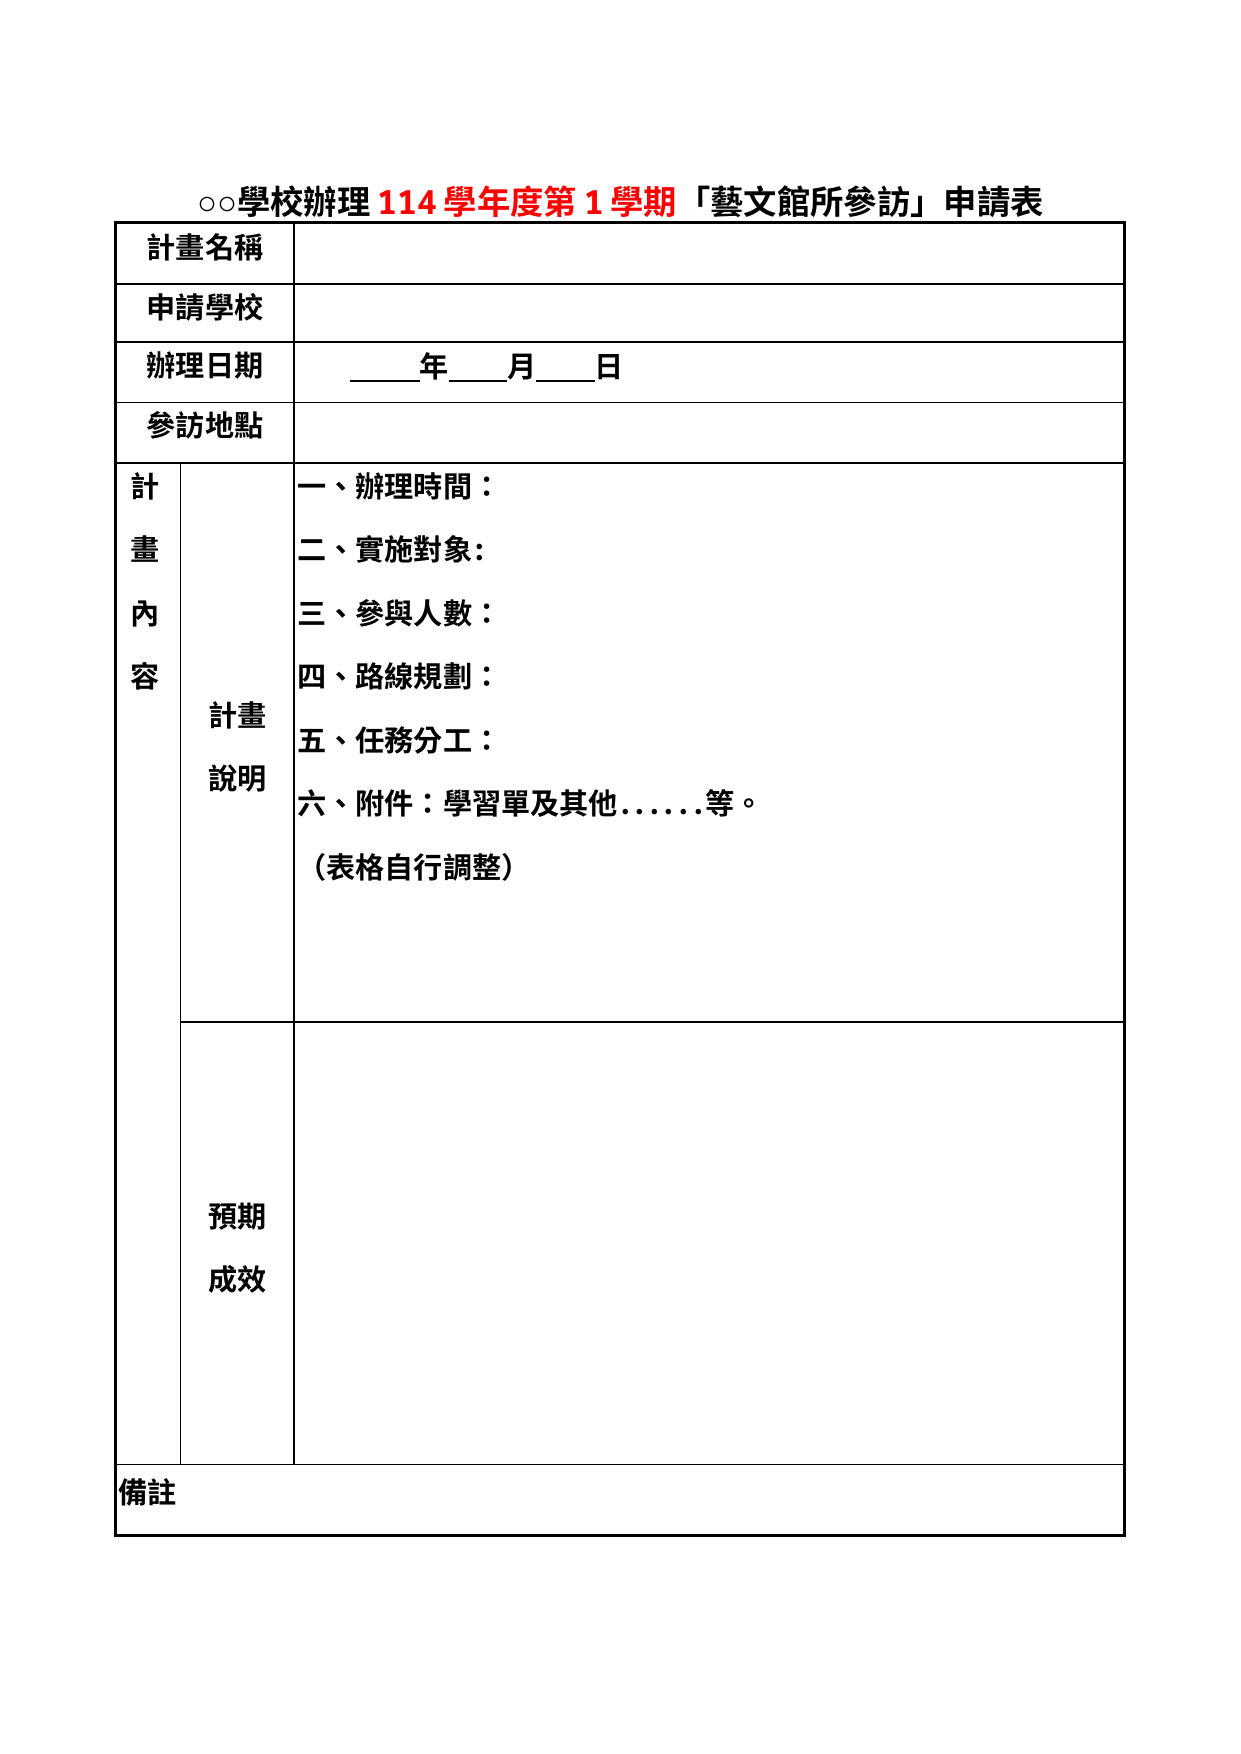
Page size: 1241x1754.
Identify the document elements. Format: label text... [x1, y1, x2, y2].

table_header 計畫名稱 [117, 224, 293, 283]
table_cell 申請學校 [117, 285, 293, 341]
table_cell 備註 [117, 1465, 1123, 1534]
table_cell 參訪地點 [117, 403, 293, 462]
table_cell 年 月 日 [295, 343, 1123, 401]
table_cell 一、辦理時間： 二、實施對象: 三、參與人數： 四、路線規劃： 五、任務分工： 六、附件：學習單及其他......等。 （表格自行調整） [295, 464, 1123, 1021]
text ○○學校辦理114學年度第1學期「藝文館所參訪」申請表 [112, 158, 1128, 221]
table_header [295, 224, 1123, 283]
table_cell 預期 成效 [181, 1023, 293, 1463]
table_cell [295, 285, 1123, 341]
table_cell 計畫內容 [117, 464, 180, 1463]
table_cell [295, 1023, 1123, 1463]
table_cell 辦理日期 [117, 343, 293, 401]
table_cell 計畫 說明 [181, 464, 293, 1021]
table_cell [295, 403, 1123, 462]
